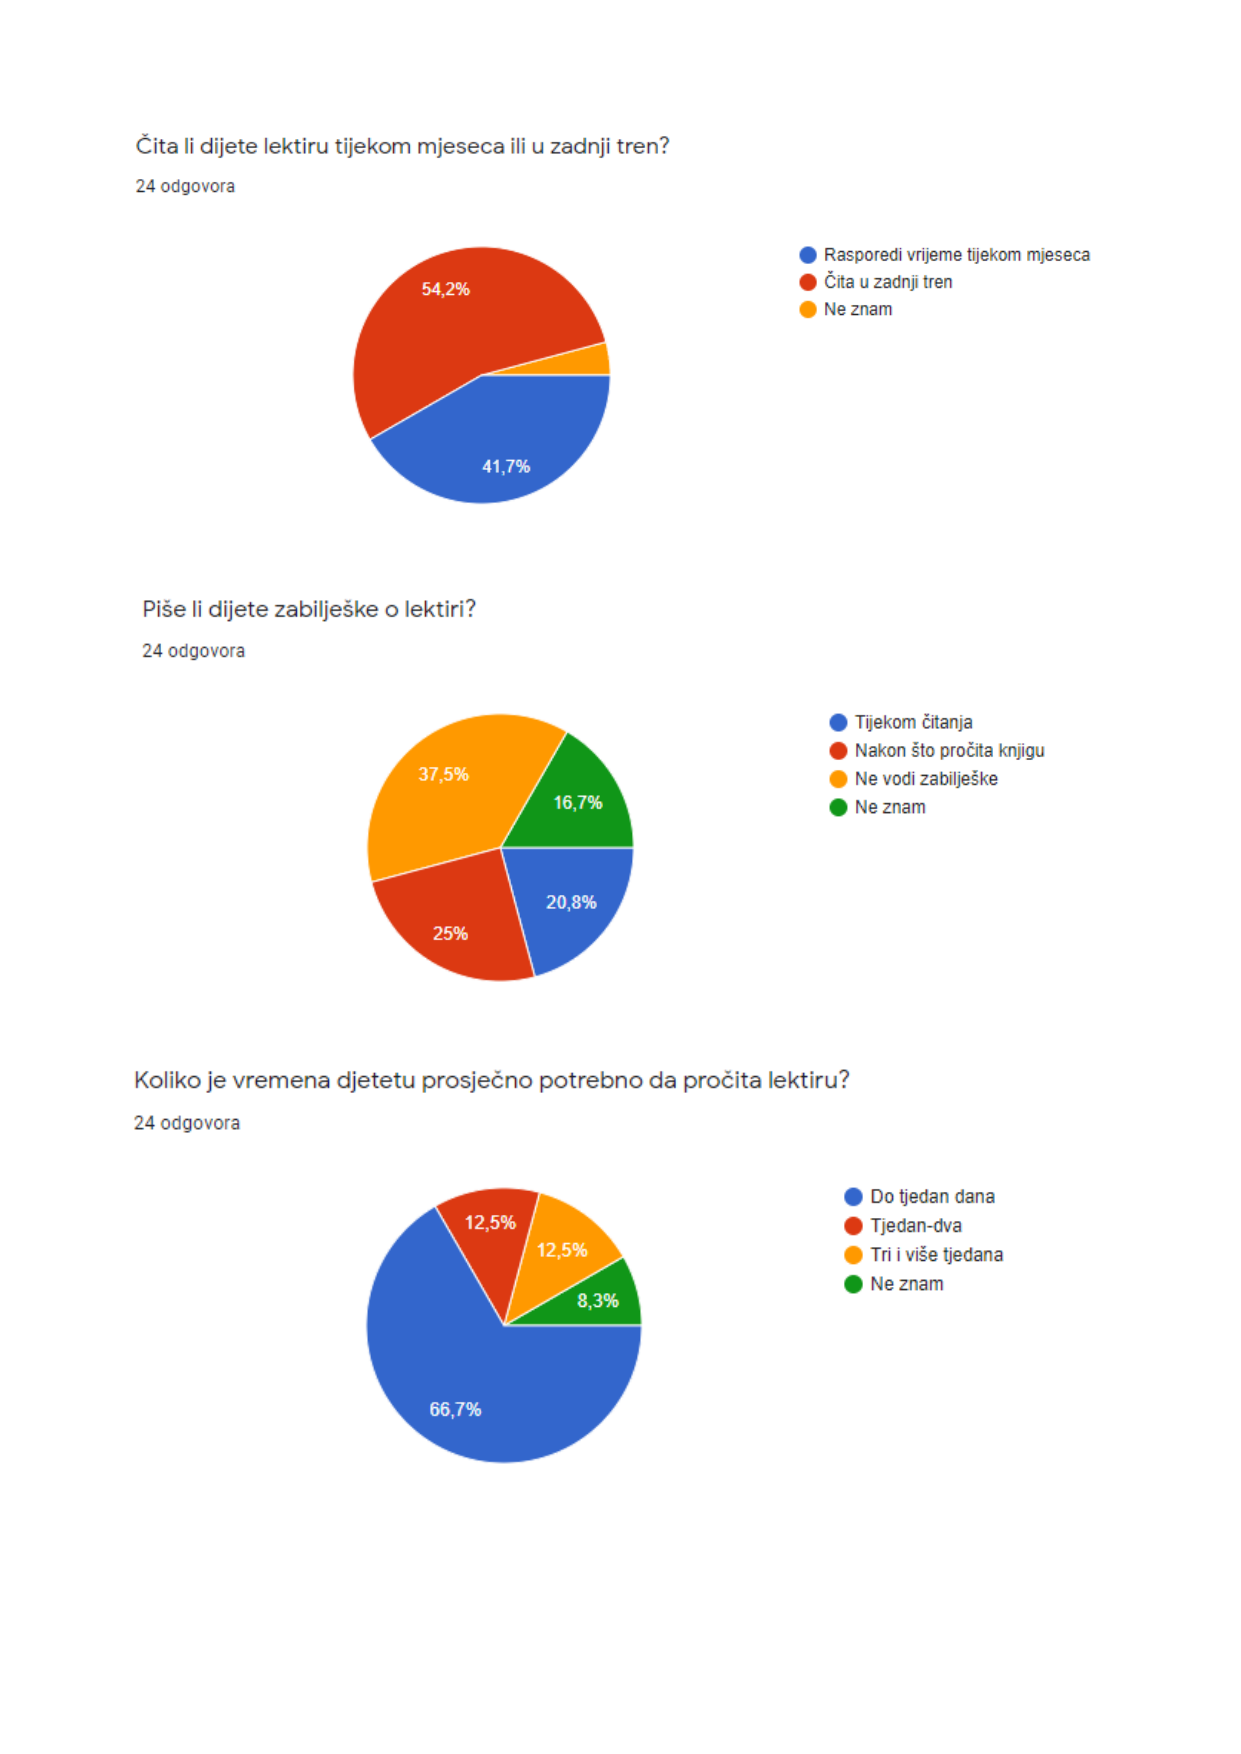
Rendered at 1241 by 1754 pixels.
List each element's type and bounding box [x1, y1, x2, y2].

picture [118, 568, 1122, 1022]
picture [118, 118, 1122, 540]
picture [118, 1050, 1122, 1499]
